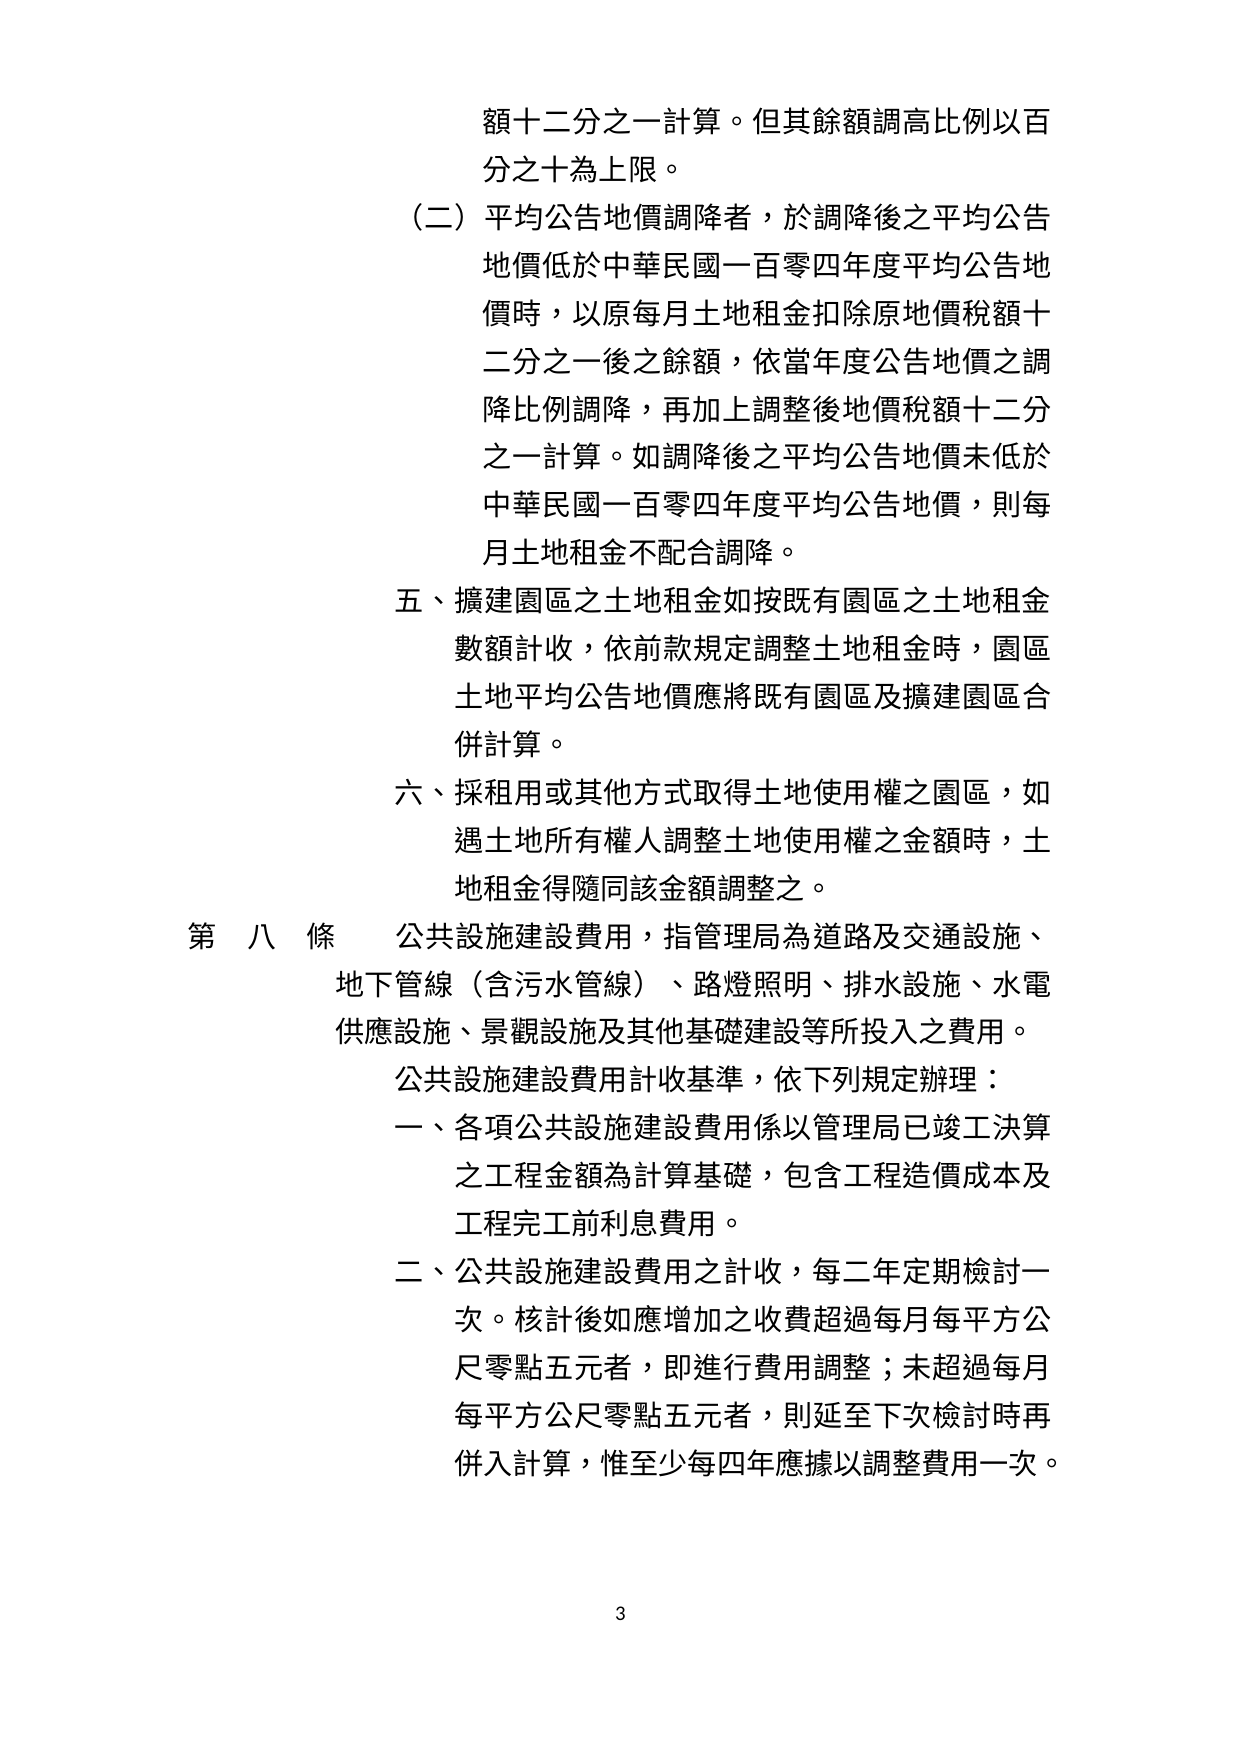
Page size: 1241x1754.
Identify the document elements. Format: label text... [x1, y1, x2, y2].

text 五、擴建園區之土地租金如按既有園區之土地租金數額計收，依前款規定調整土地租金時，園區土地平均公告地價應將既有園區及擴建園區合併計算。 [394, 573, 1053, 765]
text 公共設施建設費用計收基準，依下列規定辦理： [335, 1052, 1053, 1100]
text 六、採租用或其他方式取得土地使用權之園區，如遇土地所有權人調整土地使用權之金額時，土地租金得隨同該金額調整之。 [394, 765, 1053, 909]
text 第 八 條 公共設施建設費用，指管理局為道路及交通設施、地下管線（含污水管線）、路燈照明、排水設施、水電供應設施、景觀設施及其他基礎建設等所投入之費用。 [187, 909, 1053, 1052]
text 額十二分之一計算。但其餘額調高比例以百分之十為上限。 [394, 94, 1053, 190]
text 二、公共設施建設費用之計收，每二年定期檢討一次。核計後如應增加之收費超過每月每平方公尺零點五元者，即進行費用調整；未超過每月每平方公尺零點五元者，則延至下次檢討時再併入計算，惟至少每四年應據以調整費用一次。 [394, 1244, 1053, 1484]
text 一、各項公共設施建設費用係以管理局已竣工決算之工程金額為計算基礎，包含工程造價成本及工程完工前利息費用。 [394, 1100, 1053, 1244]
text （二）平均公告地價調降者，於調降後之平均公告地價低於中華民國一百零四年度平均公告地價時，以原每月土地租金扣除原地價稅額十二分之一後之餘額，依當年度公告地價之調降比例調降，再加上調整後地價稅額十二分之一計算。如調降後之平均公告地價未低於中華民國一百零四年度平均公告地價，則每月土地租金不配合調降。 [394, 190, 1053, 573]
